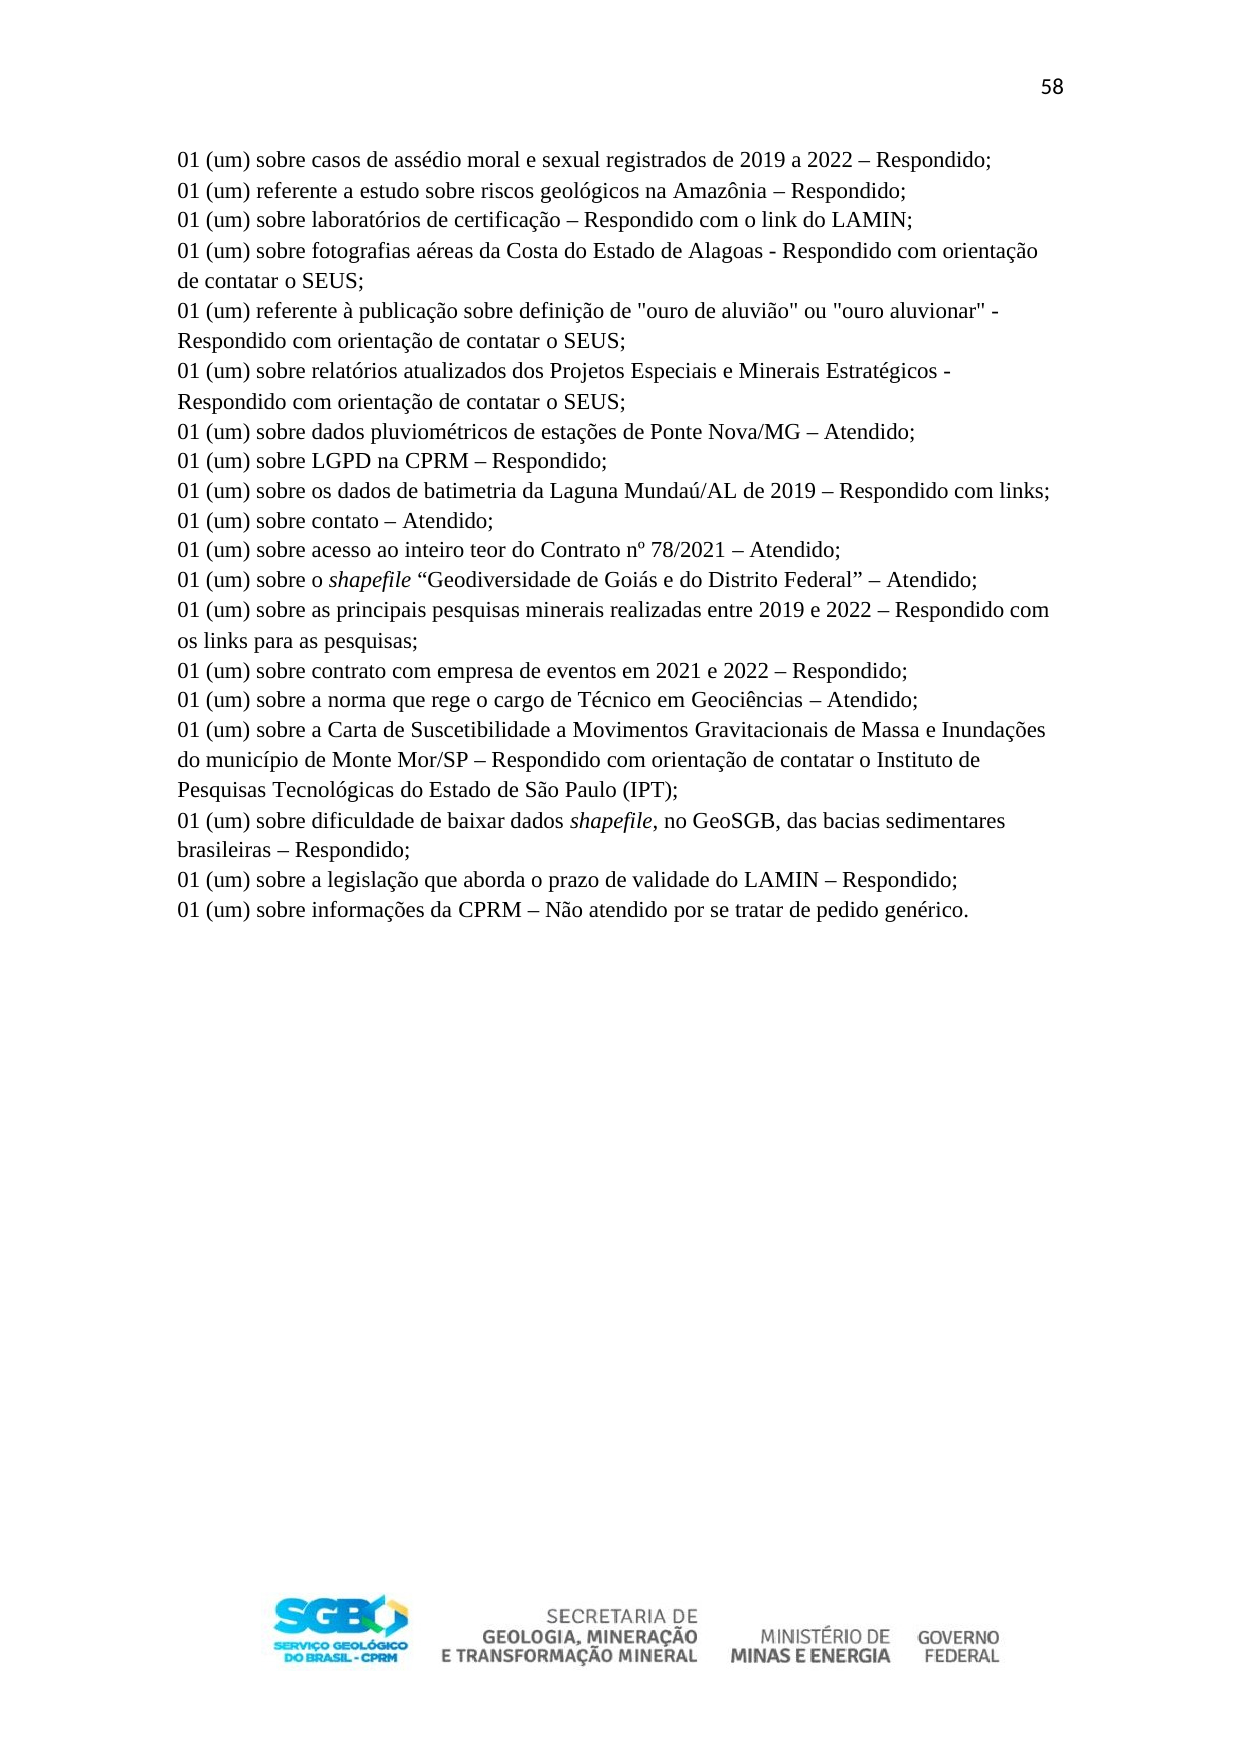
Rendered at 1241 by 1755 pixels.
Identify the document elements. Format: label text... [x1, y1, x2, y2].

text 01 (um) sobre as principais pesquisas minerais realizadas entre 2019 e 2022 – Respondido com os links para as pesquisas; [177, 596, 1052, 653]
text 01 (um) sobre dados pluviométricos de estações de Ponte Nova/MG – Atendido; 01 (um) sobre LGPD na CPRM – Respondido; [177, 418, 918, 474]
text 01 (um) sobre a legislação que aborda o prazo de validade do LAMIN – Respondido; 01 (um) sobre informações da CPRM – Não atendido por se tratar de pedido genérico. [177, 866, 977, 922]
text 01 (um) sobre dificuldade de baixar dados shapefile, no GeoSGB, das bacias sedimentares brasileiras – Respondido; [177, 807, 1008, 863]
text 01 (um) sobre acesso ao inteiro teor do Contrato nº 78/2021 – Atendido; [177, 537, 1134, 563]
text 01 (um) sobre o shapefile “Geodiversidade de Goiás e do Distrito Federal” – Atendido; [177, 566, 1134, 593]
text 01 (um) sobre os dados de batimetria da Laguna Mundaú/AL de 2019 – Respondido com links; 01 (um) sobre contato – Atendido; [177, 477, 1053, 533]
text 01 (um) sobre fotografias aéreas da Costa do Estado de Alagoas - Respondido com orientação de contatar o SEUS; [177, 237, 1041, 293]
text 01 (um) sobre laboratórios de certificação – Respondido com o link do LAMIN; [177, 207, 1134, 233]
text 01 (um) sobre contrato com empresa de eventos em 2021 e 2022 – Respondido; 01 (um) sobre a norma que rege o cargo de Técnico em Geociências – Atendido; [177, 657, 927, 713]
text 01 (um) sobre relatórios atualizados dos Projetos Especiais e Minerais Estratégicos - Respondido com orientação de contatar o SEUS; [177, 358, 954, 414]
text 01 (um) sobre a Carta de Suscetibilidade a Movimentos Gravitacionais de Massa e Inundações do município de Monte Mor/SP – Respondido com orientação de contatar o Instituto de Pesquisas Tecnológicas do Estado de São Paulo (IPT); [177, 716, 1053, 803]
text 01 (um) sobre casos de assédio moral e sexual registrados de 2019 a 2022 – Respondido; 01 (um) referente a estudo sobre riscos geológicos na Amazônia – Respondido; [177, 146, 994, 203]
text 01 (um) referente à publicação sobre definição de "ouro de aluvião" ou "ouro aluvionar" - Respondido com orientação de contatar o SEUS; [177, 297, 1002, 354]
